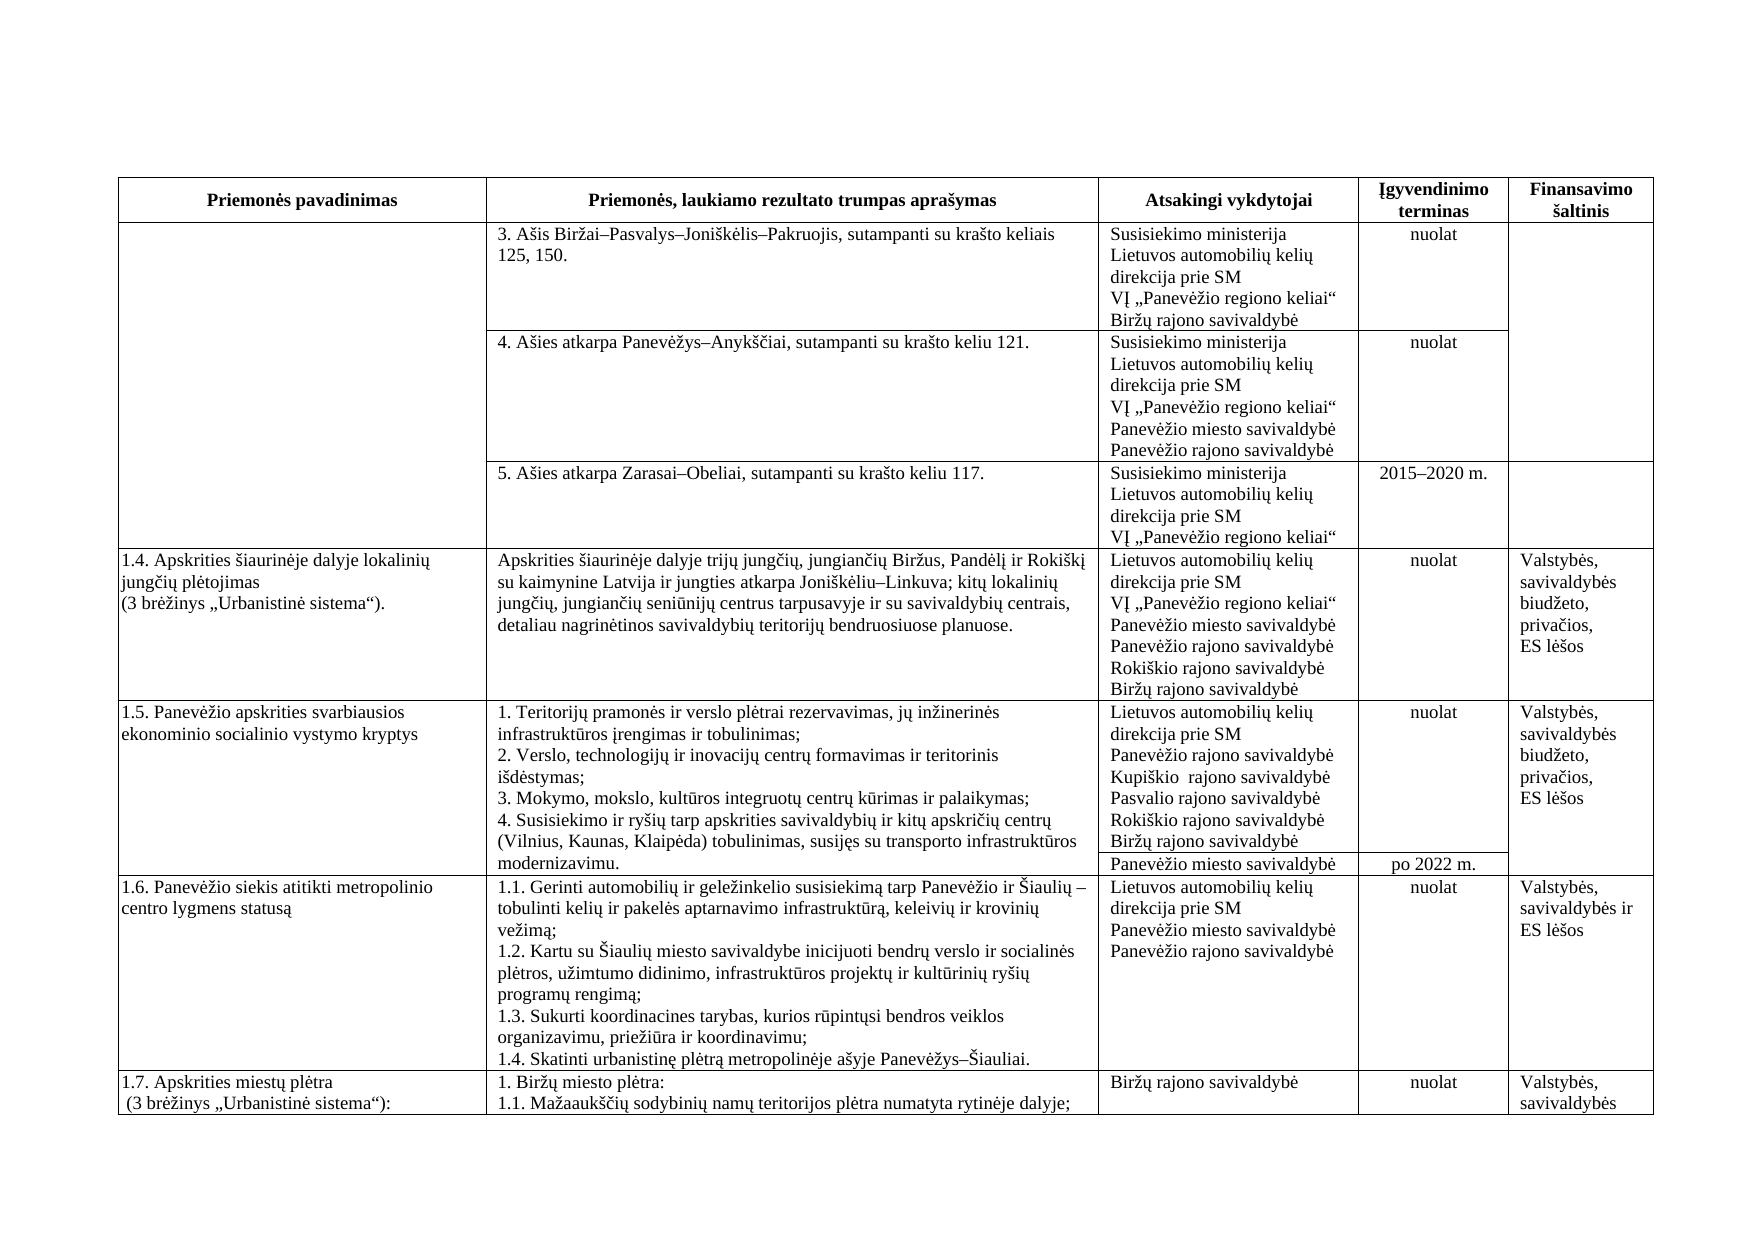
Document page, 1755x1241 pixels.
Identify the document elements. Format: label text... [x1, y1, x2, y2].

table_cell 1.5. Panevėžio apskrities svarbiausios ekonominio socialinio vystymo kryptys [119, 701, 486, 874]
table_cell 1.4. Apskrities šiaurinėje dalyje lokalinių jungčių plėtojimas (3 brėžinys „Urbanistinė sistema“). [119, 549, 486, 700]
table_cell 5. Ašies atkarpa Zarasai–Obeliai, sutampanti su krašto keliu 117. [487, 462, 1098, 548]
table_header Įgyvendinimo terminas [1359, 178, 1508, 221]
table_cell po 2022 m. [1359, 853, 1508, 874]
table_cell 3. Ašis Biržai–Pasvalys–Joniškėlis–Pakruojis, sutampanti su krašto keliais 125, 150. [487, 223, 1098, 330]
table_header Priemonės, laukiamo rezultato trumpas aprašymas [487, 178, 1098, 221]
table_header Finansavimo šaltinis [1509, 178, 1653, 221]
table_cell Susisiekimo ministerija Lietuvos automobilių kelių direkcija prie SM VĮ „Panevėžio regiono keliai“ Biržų rajono savivaldybė [1099, 223, 1358, 330]
table_cell Valstybės, savivaldybės biudžeto, privačios, ES lėšos [1509, 549, 1653, 700]
table_cell 2015–2020 m. [1359, 462, 1508, 548]
table_cell Lietuvos automobilių kelių direkcija prie SM Panevėžio rajono savivaldybė Kupiškio rajono savivaldybė Pasvalio rajono savivaldybė Rokiškio rajono savivaldybė Biržų rajono savivaldybė [1099, 701, 1358, 852]
table_cell nuolat [1359, 331, 1508, 461]
table_header Atsakingi vykdytojai [1099, 178, 1358, 221]
table_cell [1509, 462, 1653, 548]
table_cell Valstybės, savivaldybės [1509, 1071, 1653, 1114]
table_cell 1.1. Gerinti automobilių ir geležinkelio susisiekimą tarp Panevėžio ir Šiaulių – tobulinti kelių ir pakelės aptarnavimo infrastruktūrą, keleivių ir krovinių vežimą; 1.2. Kartu su Šiaulių miesto savivaldybe inicijuoti bendrų verslo ir socialinės plėtros, užimtumo didinimo, infrastruktūros projektų ir kultūrinių ryšių programų rengimą; 1.3. Sukurti koordinacines tarybas, kurios rūpintųsi bendros veiklos organizavimu, priežiūra ir koordinavimu; 1.4. Skatinti urbanistinę plėtrą metropolinėje ašyje Panevėžys–Šiauliai. [487, 876, 1098, 1069]
table_cell nuolat [1359, 701, 1508, 852]
table_cell Apskrities šiaurinėje dalyje trijų jungčių, jungiančių Biržus, Pandėlį ir Rokiškį su kaimynine Latvija ir jungties atkarpa Joniškėliu–Linkuva; kitų lokalinių jungčių, jungiančių seniūnijų centrus tarpusavyje ir su savivaldybių centrais, detaliau nagrinėtinos savivaldybių teritorijų bendruosiuose planuose. [487, 549, 1098, 700]
table_cell nuolat [1359, 876, 1508, 1069]
table_cell Biržų rajono savivaldybė [1099, 1071, 1358, 1114]
table_cell [1509, 223, 1653, 461]
table_cell nuolat [1359, 549, 1508, 700]
table_cell Susisiekimo ministerija Lietuvos automobilių kelių direkcija prie SM VĮ „Panevėžio regiono keliai“ Panevėžio miesto savivaldybė Panevėžio rajono savivaldybė [1099, 331, 1358, 461]
table_cell 1.6. Panevėžio siekis atitikti metropolinio centro lygmens statusą [119, 876, 486, 1069]
table_cell Susisiekimo ministerija Lietuvos automobilių kelių direkcija prie SM VĮ „Panevėžio regiono keliai“ [1099, 462, 1358, 548]
table_cell nuolat [1359, 1071, 1508, 1114]
table_cell 4. Ašies atkarpa Panevėžys–Anykščiai, sutampanti su krašto keliu 121. [487, 331, 1098, 461]
table_cell Lietuvos automobilių kelių direkcija prie SM Panevėžio miesto savivaldybė Panevėžio rajono savivaldybė [1099, 876, 1358, 1069]
table_cell Lietuvos automobilių kelių direkcija prie SM VĮ „Panevėžio regiono keliai“ Panevėžio miesto savivaldybė Panevėžio rajono savivaldybė Rokiškio rajono savivaldybė Biržų rajono savivaldybė [1099, 549, 1358, 700]
table_cell [119, 223, 486, 548]
table_cell Valstybės, savivaldybės ir ES lėšos [1509, 876, 1653, 1069]
table_header Priemonės pavadinimas [119, 178, 486, 221]
table_cell nuolat [1359, 223, 1508, 330]
table_cell 1.7. Apskrities miestų plėtra (3 brėžinys „Urbanistinė sistema“): [119, 1071, 486, 1114]
table_cell 1. Biržų miesto plėtra: 1.1. Mažaaukščių sodybinių namų teritorijos plėtra numatyta rytinėje dalyje; [487, 1071, 1098, 1114]
table_cell Panevėžio miesto savivaldybė [1099, 853, 1358, 874]
table_cell 1. Teritorijų pramonės ir verslo plėtrai rezervavimas, jų inžinerinės infrastruktūros įrengimas ir tobulinimas; 2. Verslo, technologijų ir inovacijų centrų formavimas ir teritorinis išdėstymas; 3. Mokymo, mokslo, kultūros integruotų centrų kūrimas ir palaikymas; 4. Susisiekimo ir ryšių tarp apskrities savivaldybių ir kitų apskričių centrų (Vilnius, Kaunas, Klaipėda) tobulinimas, susijęs su transporto infrastruktūros modernizavimu. [487, 701, 1098, 874]
table_cell Valstybės, savivaldybės biudžeto, privačios, ES lėšos [1509, 701, 1653, 874]
